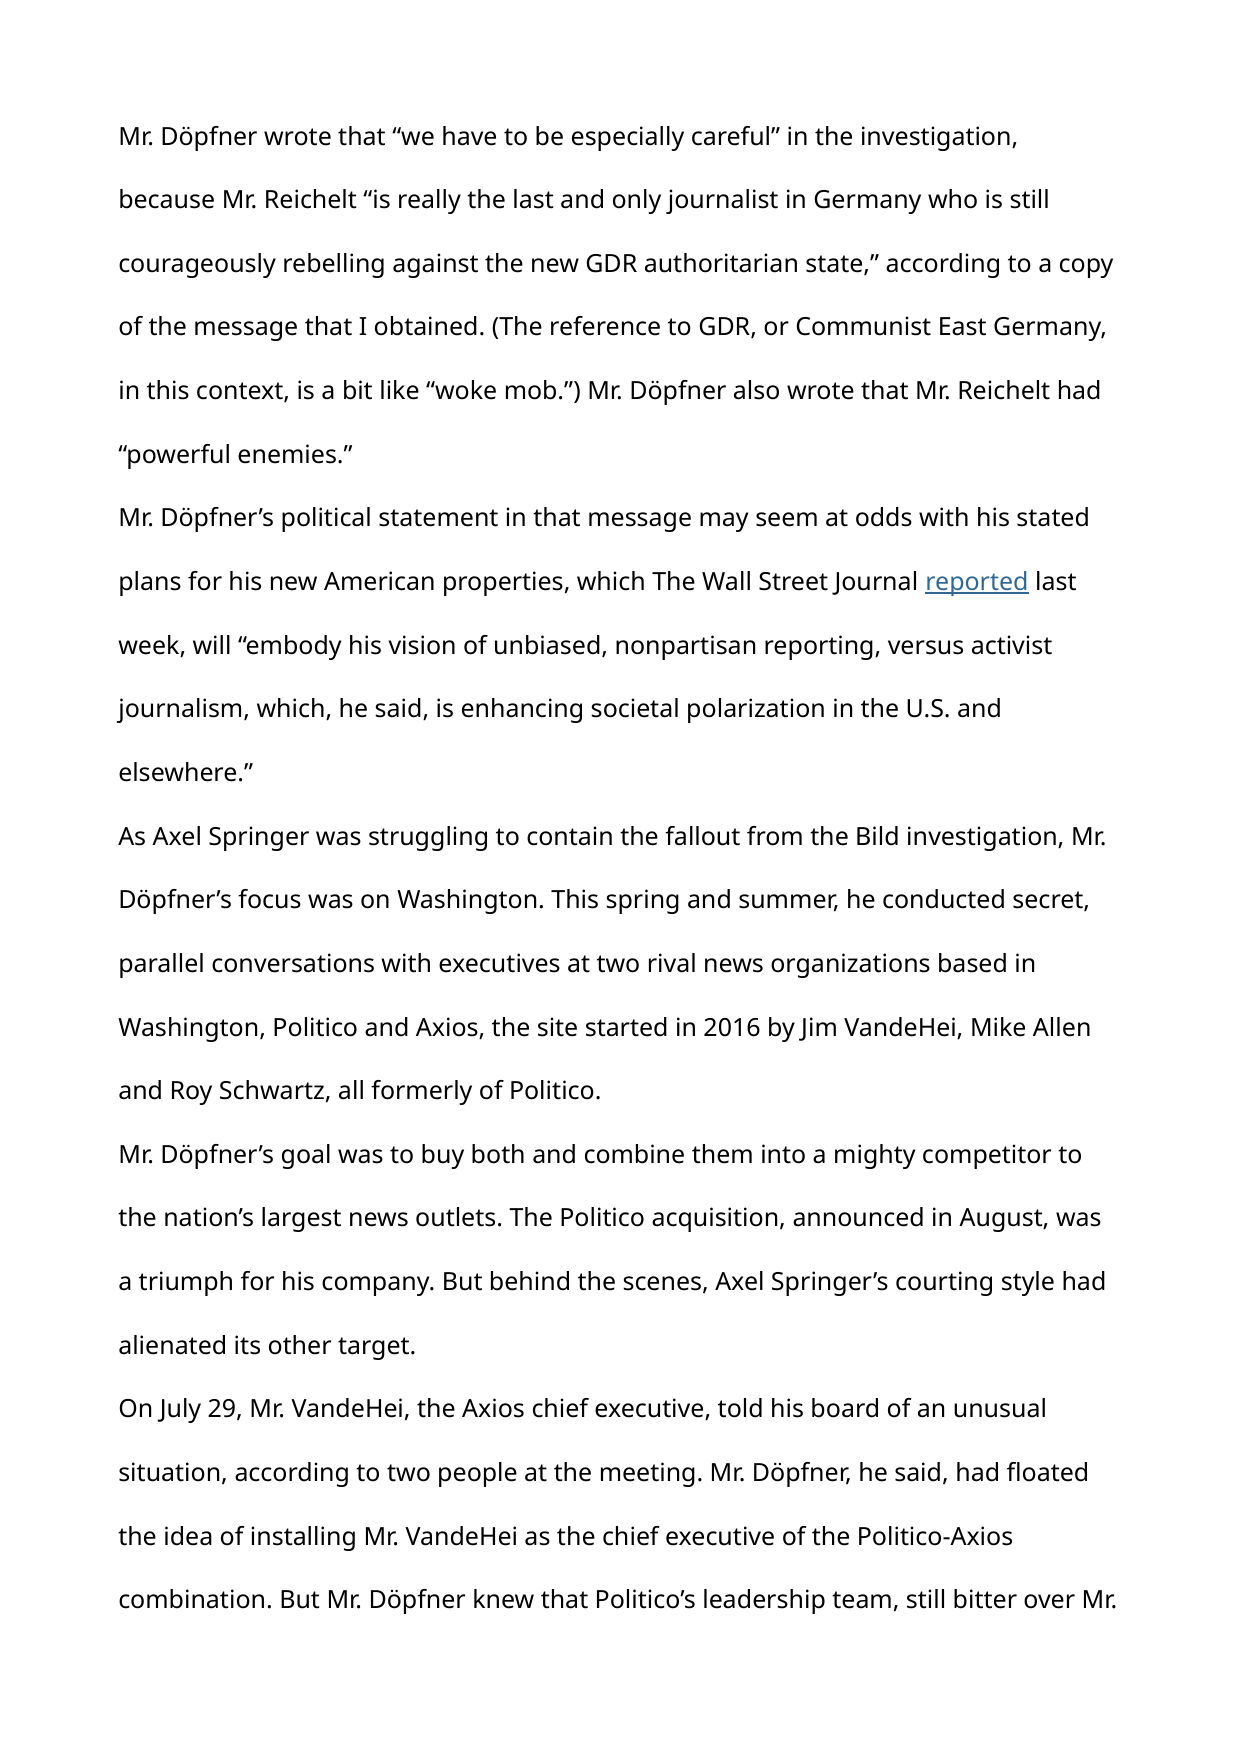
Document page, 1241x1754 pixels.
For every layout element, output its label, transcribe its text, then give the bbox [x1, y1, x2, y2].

text Mr. Döpfner wrote that “we have to be especially careful” in the investigation, because Mr. Reichelt “is really the last and only journalist in Germany who is still courageously rebelling against the new GDR authoritarian state,” according to a copy of the message that I obtained. (The reference to GDR, or Communist East Germany, in this context, is a bit like “woke mob.”) Mr. Döpfner also wrote that Mr. Reichelt had “powerful enemies.” [118, 118, 1122, 470]
text As Axel Springer was struggling to contain the fallout from the Bild investigation, Mr. Döpfner’s focus was on Washington. This spring and summer, he conducted secret, parallel conversations with executives at two rival news organizations based in Washington, Politico and Axios, the site started in 2016 by Jim VandeHei, Mike Allen and Roy Schwartz, all formerly of Politico. [118, 818, 1122, 1107]
text Mr. Döpfner’s goal was to buy both and combine them into a mighty competitor to the nation’s largest news outlets. The Politico acquisition, announced in August, was a triumph for his company. But behind the scenes, Axel Springer’s courting style had alienated its other target. [118, 1136, 1122, 1361]
text Mr. Döpfner’s political statement in that message may seem at odds with his stated plans for his new American properties, which The Wall Street Journal reported last week, will “embody his vision of unbiased, nonpartisan reporting, versus activist journalism, which, he said, is enhancing societal polarization in the U.S. and elsewhere.” [118, 500, 1122, 789]
text On July 29, Mr. VandeHei, the Axios chief executive, told his board of an unusual situation, according to two people at the meeting. Mr. Döpfner, he said, had floated the idea of installing Mr. VandeHei as the chief executive of the Politico-Axios combination. But Mr. Döpfner knew that Politico’s leadership team, still bitter over Mr. [118, 1391, 1122, 1616]
